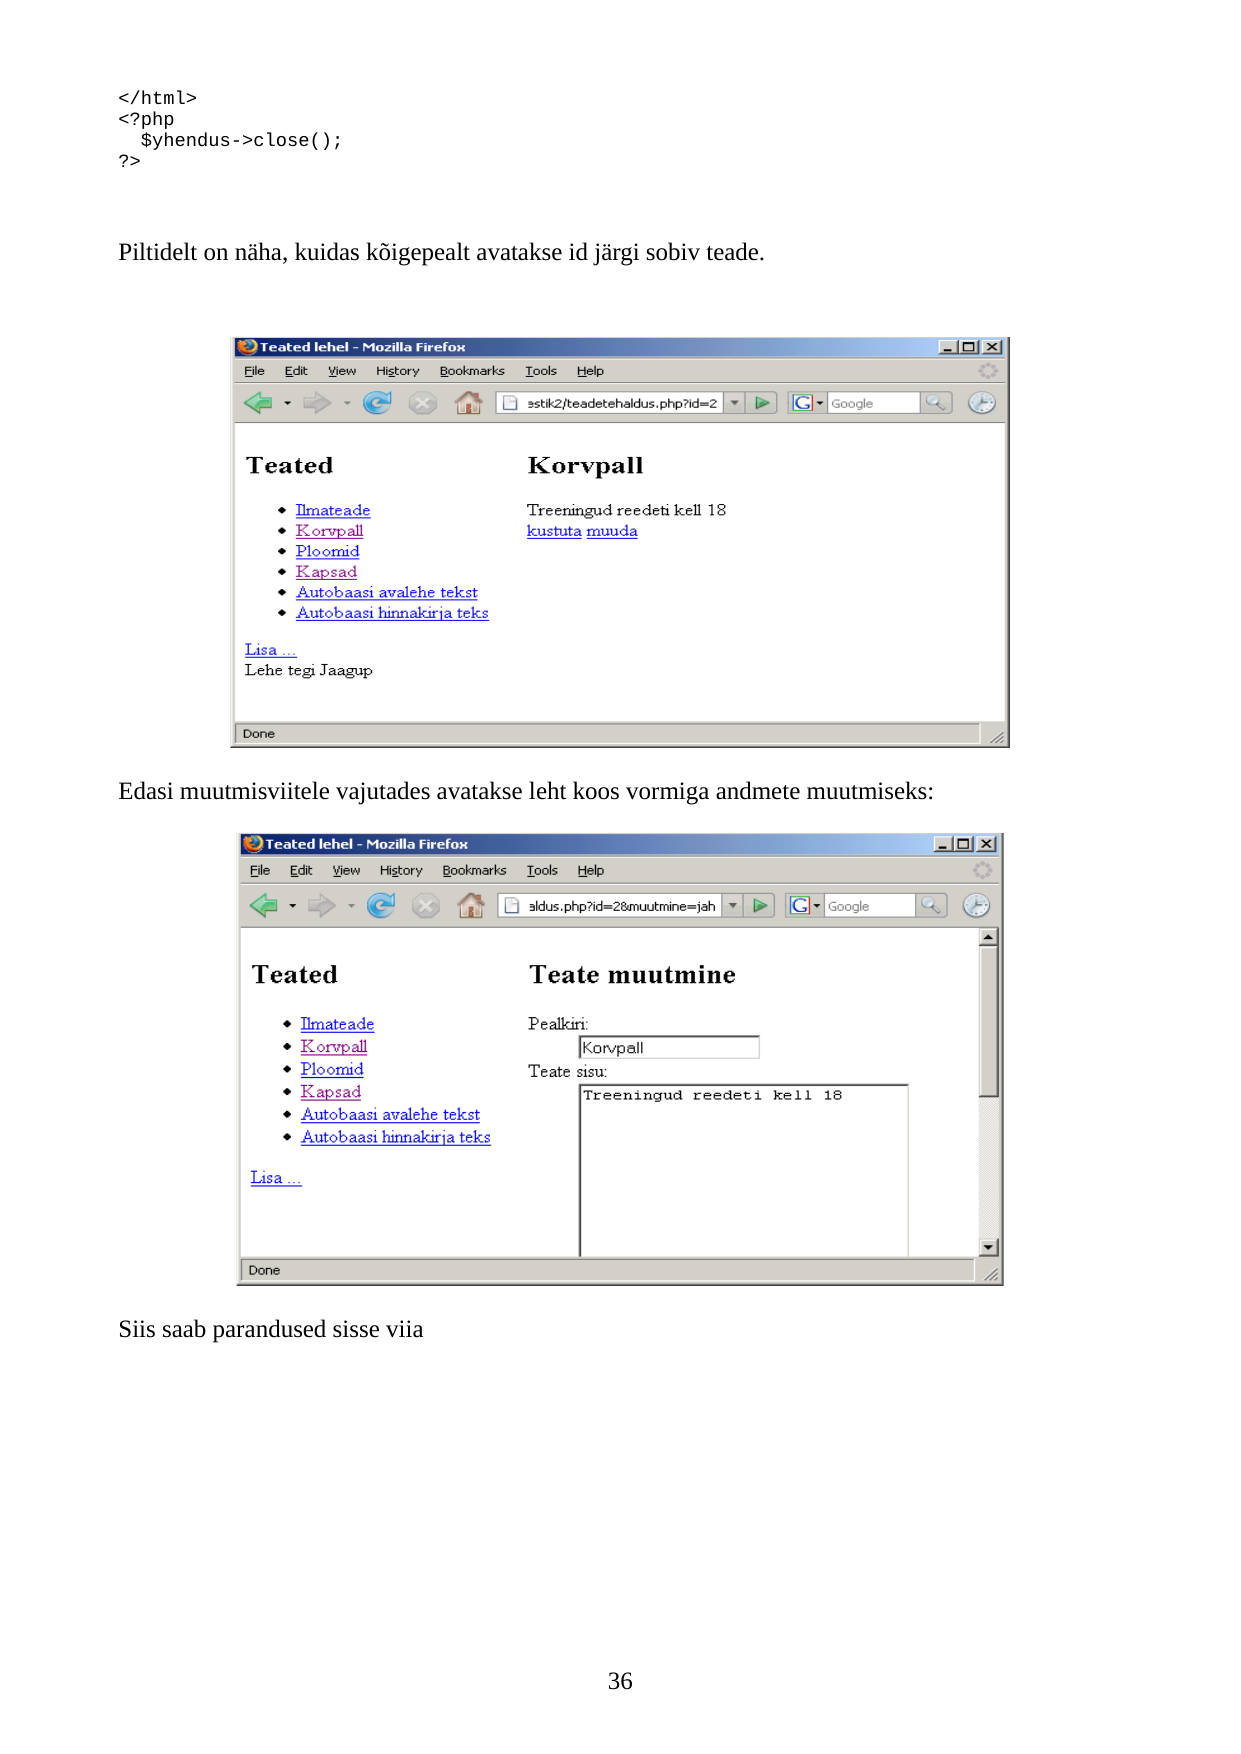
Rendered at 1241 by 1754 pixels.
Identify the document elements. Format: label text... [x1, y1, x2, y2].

text Piltidelt on näha, kuidas kõigepealt avatakse id järgi sobiv teade. [118, 237, 1122, 266]
text <?php [118, 110, 1122, 131]
text Edasi muutmisviitele vajutades avatakse leht koos vormiga andmete muutmiseks: [118, 776, 1122, 805]
text ?> [118, 152, 1122, 173]
picture [230, 337, 1010, 748]
text Siis saab parandused sisse viia [118, 1314, 1122, 1343]
picture [236, 833, 1004, 1286]
text </html> [118, 88, 1122, 110]
text $yhendus->close(); [118, 131, 1122, 152]
